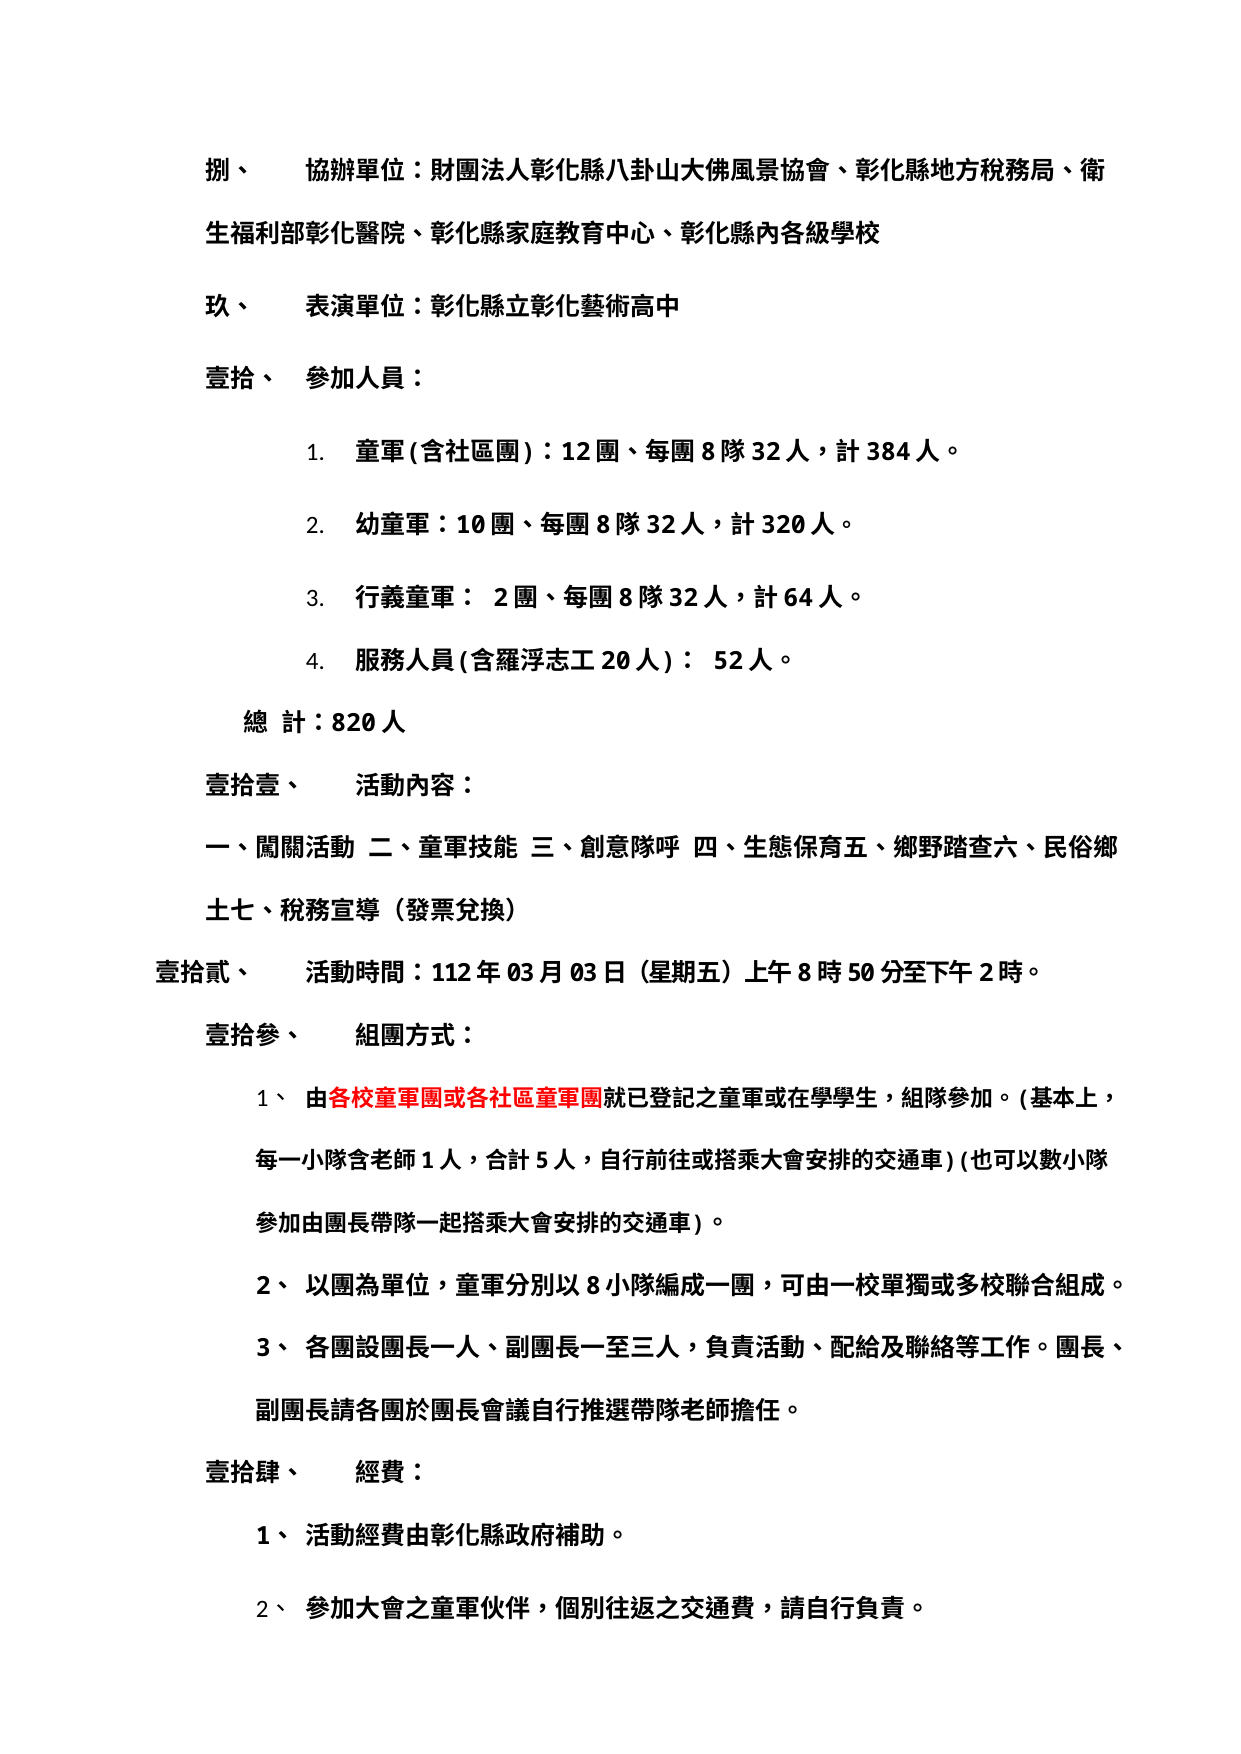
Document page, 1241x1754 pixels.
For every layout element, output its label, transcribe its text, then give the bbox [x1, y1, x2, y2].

list 活動經費由彰化縣政府補助。 [256, 1492, 1122, 1554]
list 以團為單位，童軍分別以8小隊編成一團，可由一校單獨或多校聯合組成。 [256, 1242, 1122, 1304]
list 童軍(含社區團)：12團、每團8隊32人，計384人。 [306, 408, 1122, 471]
list 協辦單位：財團法人彰化縣八卦山大佛風景協會、彰化縣地方稅務局、衛生福利部彰化醫院、彰化縣家庭教育中心、彰化縣內各級學校 [206, 127, 1122, 252]
list 服務人員(含羅浮志工20人)： 52人。 [306, 617, 1122, 679]
list 經費： [206, 1429, 1122, 1492]
list 活動時間：112年03月03日（星期五）上午8時50分至下午2時。 [156, 929, 1122, 992]
list 組團方式： [206, 992, 1122, 1054]
list 參加大會之童軍伙伴，個別往返之交通費，請自行負責。 [256, 1564, 1122, 1627]
list 參加人員： [206, 335, 1122, 398]
text 總 計：820人 [118, 679, 1122, 742]
list 表演單位：彰化縣立彰化藝術高中 [206, 262, 1122, 325]
text 一、闖關活動 二、童軍技能 三、創意隊呼 四、生態保育五、鄉野踏查六、民俗鄉土七、稅務宣導（發票兌換） [206, 804, 1122, 929]
list 各團設團長一人、副團長一至三人，負責活動、配給及聯絡等工作。團長、副團長請各團於團長會議自行推選帶隊老師擔任。 [256, 1304, 1122, 1429]
list 幼童軍：10團、每團8隊32人，計320人。 [306, 481, 1122, 544]
list 活動內容： [206, 742, 1122, 804]
list 由各校童軍團或各社區童軍團就已登記之童軍或在學學生，組隊參加。(基本上，每一小隊含老師1人，合計5人，自行前往或搭乘大會安排的交通車)(也可以數小隊參加由團長帶隊一起搭乘大會安排的交通車)。 [256, 1054, 1122, 1242]
list 行義童軍： 2團、每團8隊32人，計64人。 [306, 554, 1122, 617]
